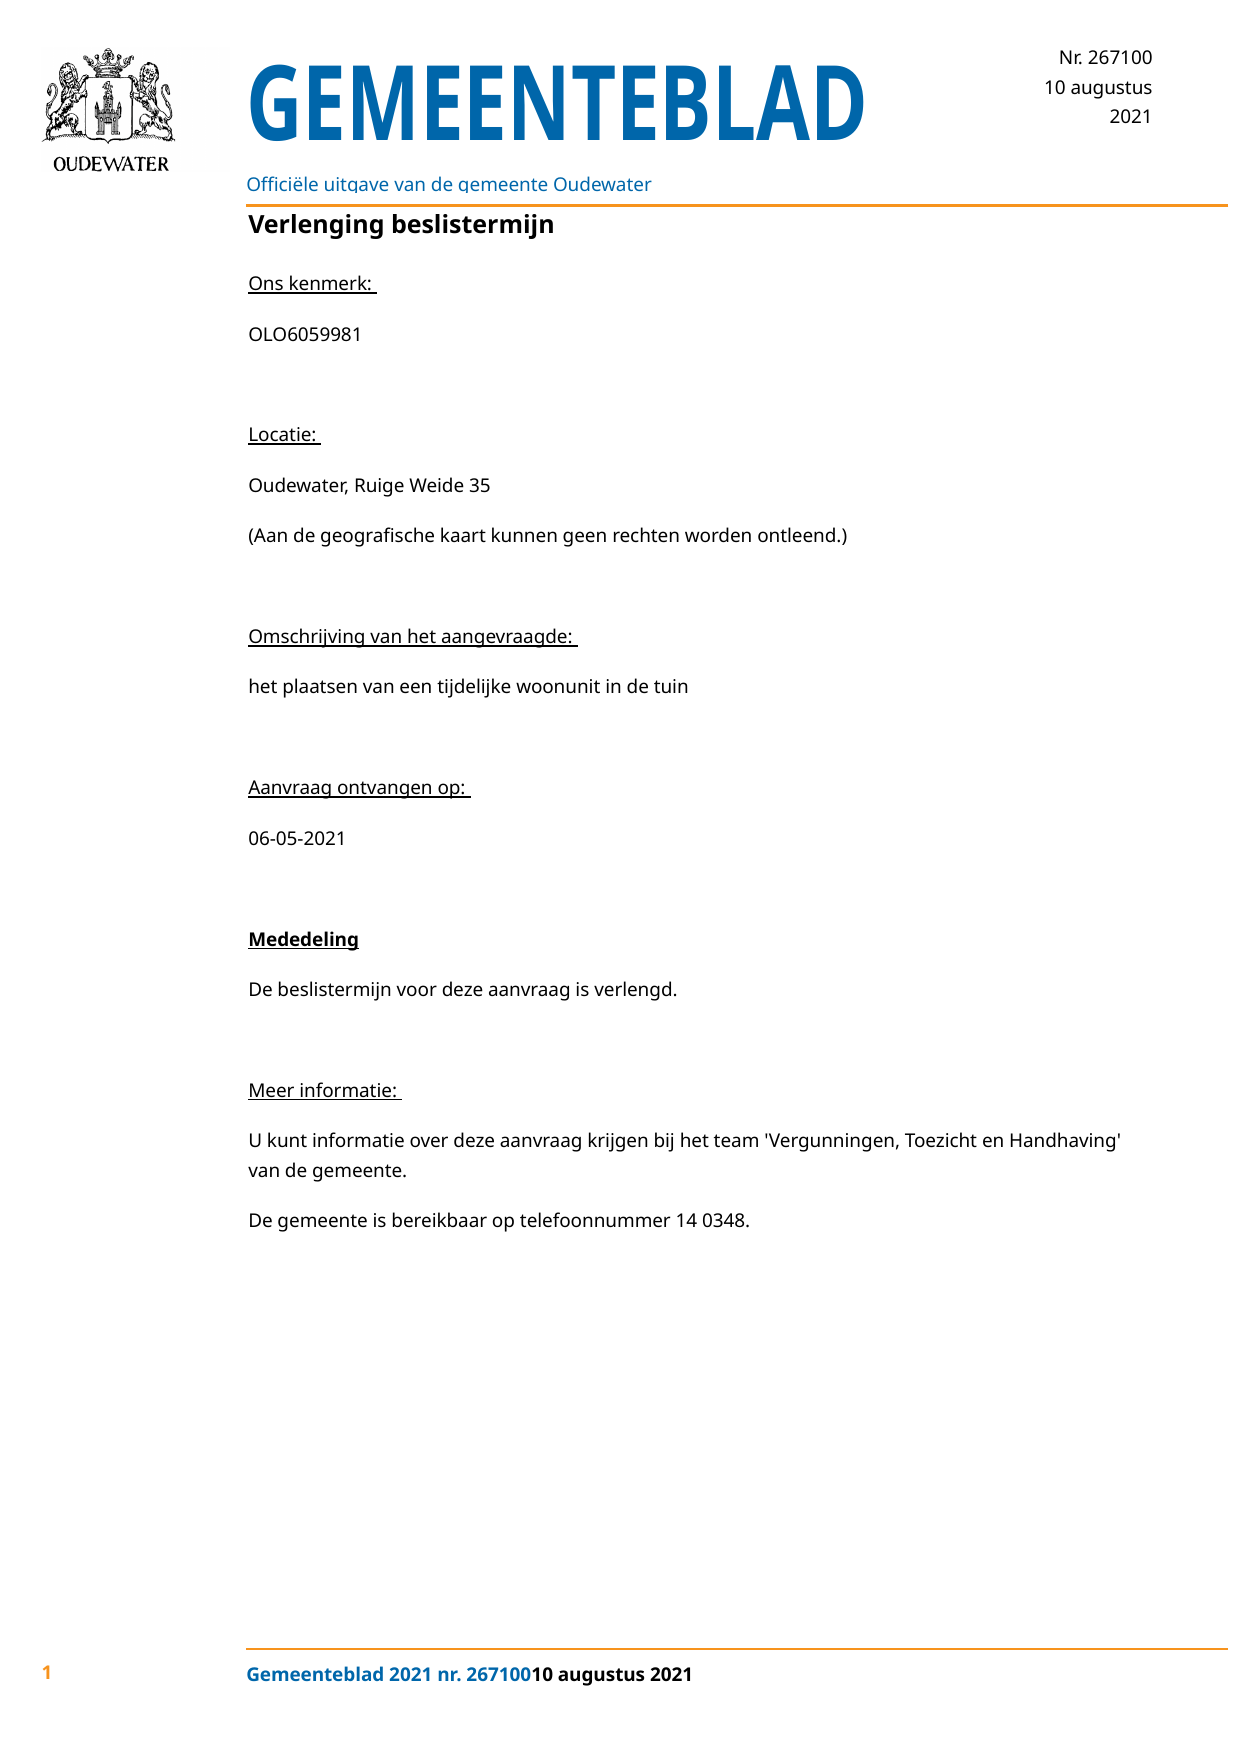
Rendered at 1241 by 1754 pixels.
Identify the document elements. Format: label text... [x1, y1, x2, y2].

text U kunt informatie over deze aanvraag krijgen bij het team 'Vergunningen, Toezicht en Handhaving' van de gemeente. [248, 1127, 1152, 1183]
text het plaatsen van een tijdelijke woonunit in de tuin [248, 674, 1152, 699]
text Aanvraag ontvangen op: [248, 774, 1152, 800]
text De gemeente is bereikbaar op telefoonnummer 14 0348. [248, 1207, 1152, 1233]
text OLO6059981 [248, 321, 1152, 346]
text Ons kenmerk: [248, 270, 1152, 296]
text De beslistermijn voor deze aanvraag is verlengd. [248, 976, 1152, 1002]
text Verlenging beslistermijn [248, 207, 1152, 241]
text Omschrijving van het aangevraagde: [248, 623, 1152, 649]
text Mededeling [248, 926, 1152, 951]
text Meer informatie: [248, 1077, 1152, 1103]
text (Aan de geografische kaart kunnen geen rechten worden ontleend.) [248, 522, 1152, 548]
picture [41, 47, 231, 172]
text Locatie: [248, 422, 1152, 447]
text Oudewater, Ruige Weide 35 [248, 472, 1152, 498]
text 06-05-2021 [248, 825, 1152, 851]
